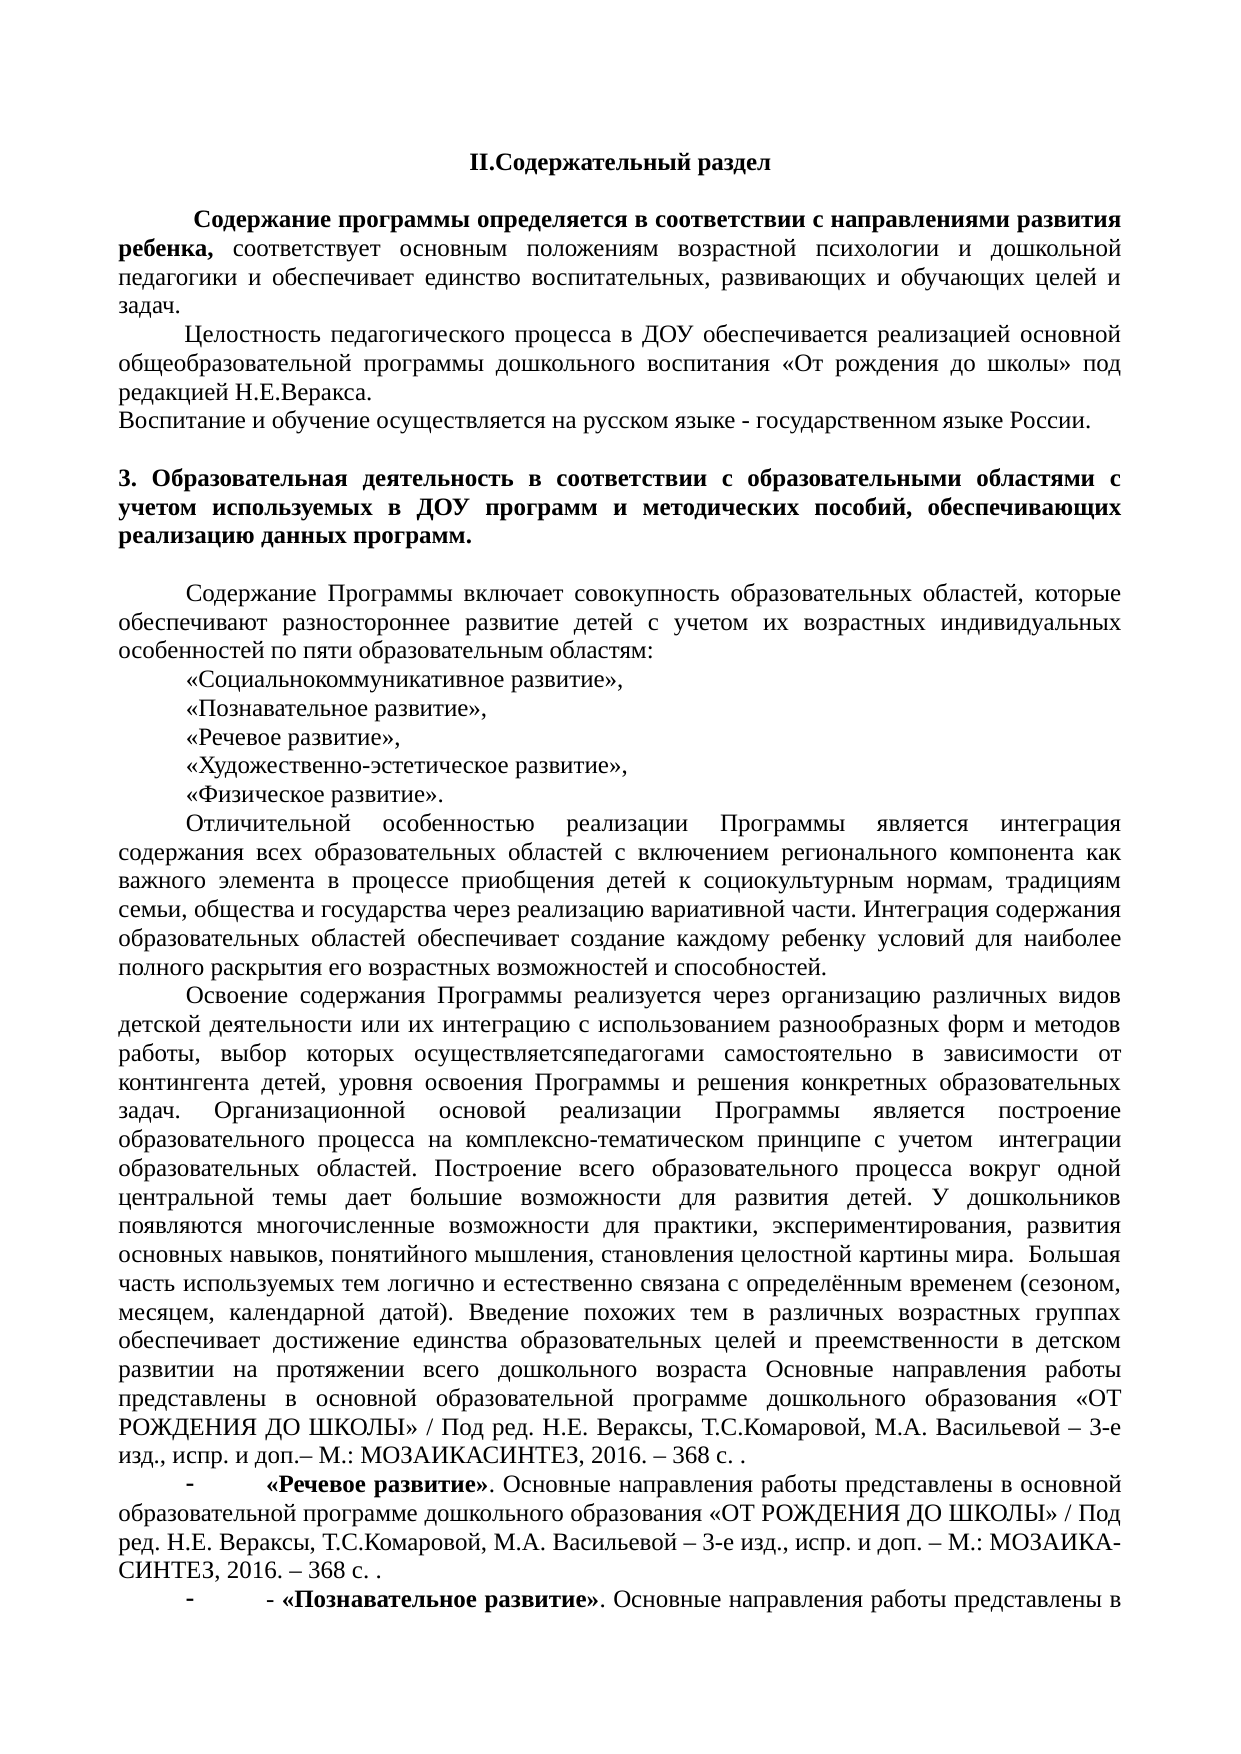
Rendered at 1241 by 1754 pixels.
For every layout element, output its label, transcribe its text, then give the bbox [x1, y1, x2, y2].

text Отличительной особенностью реализации Программы является интеграция содержания всех образовательных областей с включением регионального компонента как важного элемента в процессе приобщения детей к социокультурным нормам, традициям семьи, общества и государства через реализацию вариативной части. Интеграция содержания образовательных областей обеспечивает создание каждому ребенку условий для наиболее полного раскрытия его возрастных возможностей и способностей. [118, 808, 1122, 981]
text «Физическое развитие». [118, 779, 1122, 808]
list «Речевое развитие». Основные направления работы представлены в основной образовательной программе дошкольного образования «ОТ РОЖДЕНИЯ ДО ШКОЛЫ» / Под ред. Н.Е. Вераксы, Т.С.Комаровой, М.А. Васильевой – 3-е изд., испр. и доп. – М.: МОЗАИКА-СИНТЕЗ, 2016. – 368 с. . [118, 1469, 1122, 1584]
text Воспитание и обучение осуществляется на русском языке - государственном языке России. [118, 406, 1122, 434]
text «Речевое развитие», [118, 722, 1122, 751]
text Содержание Программы включает совокупность образовательных областей, которые обеспечивают разностороннее развитие детей с учетом их возрастных индивидуальных особенностей по пяти образовательным областям: [118, 578, 1122, 664]
text 3. Образовательная деятельность в соответствии с образовательными областями с учетом используемых в ДОУ программ и методических пособий, обеспечивающих реализацию данных программ. [118, 463, 1122, 549]
text «Познавательное развитие», [118, 693, 1122, 722]
text Целостность педагогического процесса в ДОУ обеспечивается реализацией основной общеобразовательной программы дошкольного воспитания «От рождения до школы» под редакцией Н.Е.Веракса. [118, 319, 1122, 406]
text Освоение содержания Программы реализуется через организацию различных видов детской деятельности или их интеграцию с использованием разнообразных форм и методов работы, выбор которых осуществляетсяпедагогами самостоятельно в зависимости от контингента детей, уровня освоения Программы и решения конкретных образовательных задач. Организационной основой реализации Программы является построение образовательного процесса на комплексно-тематическом принципе с учетом интеграции образовательных областей. Построение всего образовательного процесса вокруг одной центральной темы дает большие возможности для развития детей. У дошкольников появляются многочисленные возможности для практики, экспериментирования, развития основных навыков, понятийного мышления, становления целостной картины мира. Большая часть используемых тем логично и естественно связана с определённым временем (сезоном, месяцем, календарной датой). Введение похожих тем в различных возрастных группах обеспечивает достижение единства образовательных целей и преемственности в детском развитии на протяжении всего дошкольного возраста Основные направления работы представлены в основной образовательной программе дошкольного образования «ОТ РОЖДЕНИЯ ДО ШКОЛЫ» / Под ред. Н.Е. Вераксы, Т.С.Комаровой, М.А. Васильевой – 3-е изд., испр. и доп.– М.: МОЗАИКАСИНТЕЗ, 2016. – 368 с. . [118, 981, 1122, 1469]
text Содержание программы определяется в соответствии с направлениями развития ребенка, соответствует основным положениям возрастной психологии и дошкольной педагогики и обеспечивает единство воспитательных, развивающих и обучающих целей и задач. [118, 204, 1122, 319]
list - «Познавательное развитие». Основные направления работы представлены в [118, 1584, 1122, 1613]
text «Художественно-эстетическое развитие», [118, 751, 1122, 779]
text «Социальнокоммуникативное развитие», [118, 664, 1122, 693]
text II.Содержательный раздел [118, 147, 1122, 176]
